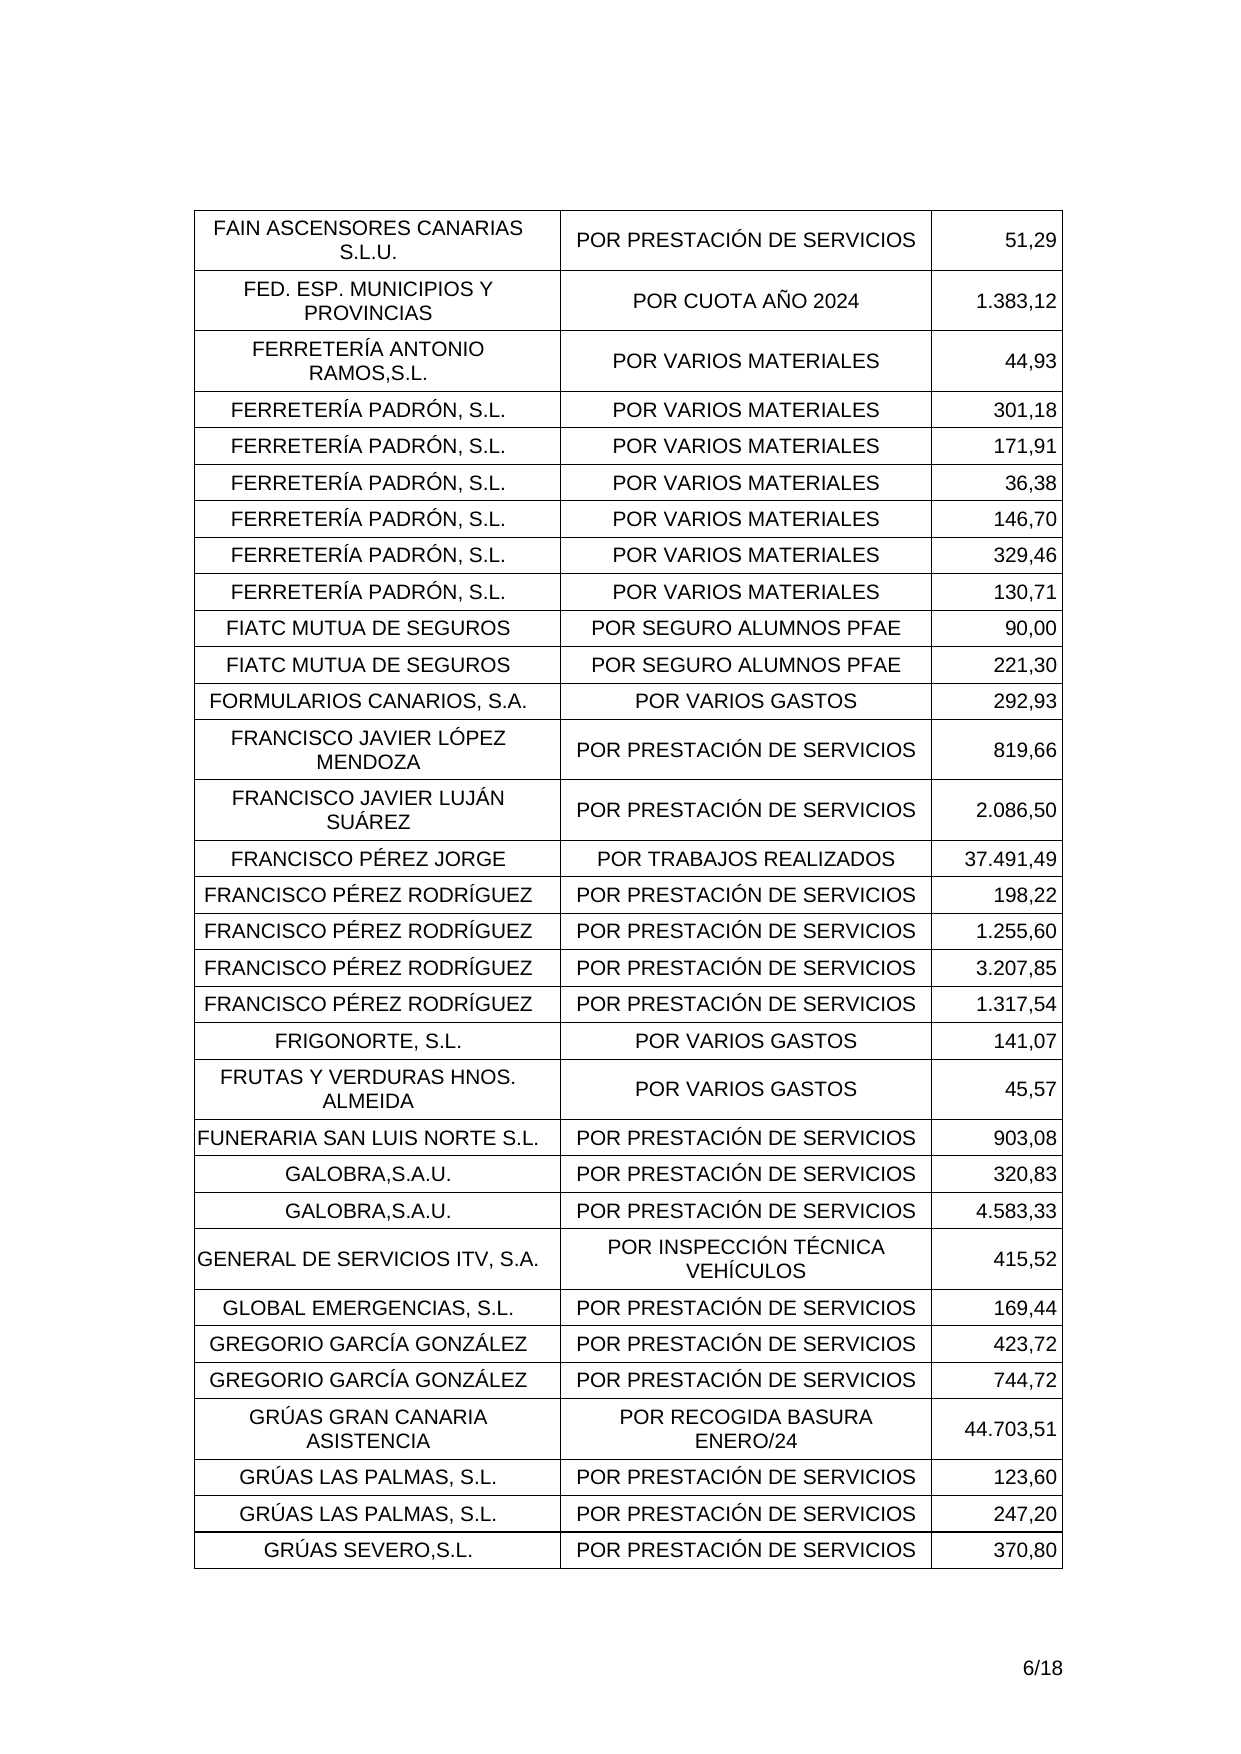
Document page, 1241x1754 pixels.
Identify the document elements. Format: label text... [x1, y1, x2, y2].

table_cell POR PRESTACIÓN DE SERVICIOS [561, 1363, 931, 1398]
table_cell 44,93 [932, 331, 1062, 391]
table_cell GALOBRA,S.A.U. [195, 1156, 560, 1192]
table_cell POR PRESTACIÓN DE SERVICIOS [561, 1193, 931, 1228]
table_cell FERRETERÍA PADRÓN, S.L. [195, 465, 560, 500]
table_cell POR VARIOS GASTOS [561, 684, 931, 719]
table_cell FRANCISCO PÉREZ RODRÍGUEZ [195, 950, 560, 986]
table_cell POR VARIOS MATERIALES [561, 538, 931, 573]
table_cell POR VARIOS MATERIALES [561, 501, 931, 537]
table_cell GRÚAS LAS PALMAS, S.L. [195, 1496, 560, 1531]
table_cell POR PRESTACIÓN DE SERVICIOS [561, 780, 931, 840]
table_cell FRANCISCO PÉREZ RODRÍGUEZ [195, 914, 560, 949]
table_cell POR PRESTACIÓN DE SERVICIOS [561, 877, 931, 913]
table_cell FAIN ASCENSORES CANARIAS S.L.U. [195, 211, 560, 270]
table_cell 123,60 [932, 1460, 1062, 1495]
table_cell POR PRESTACIÓN DE SERVICIOS [561, 1533, 931, 1568]
table_cell 37.491,49 [932, 841, 1062, 876]
table_cell 292,93 [932, 684, 1062, 719]
table_cell 90,00 [932, 611, 1062, 646]
table_cell 3.207,85 [932, 950, 1062, 986]
table_cell GALOBRA,S.A.U. [195, 1193, 560, 1228]
table_cell POR PRESTACIÓN DE SERVICIOS [561, 1120, 931, 1155]
table_cell 51,29 [932, 211, 1062, 270]
table_cell FRIGONORTE, S.L. [195, 1023, 560, 1058]
table_cell 1.383,12 [932, 271, 1062, 330]
table_cell FRANCISCO JAVIER LÓPEZ MENDOZA [195, 720, 560, 779]
table_cell FERRETERÍA PADRÓN, S.L. [195, 538, 560, 573]
table_cell POR PRESTACIÓN DE SERVICIOS [561, 1326, 931, 1362]
table_cell FIATC MUTUA DE SEGUROS [195, 647, 560, 682]
table_cell 744,72 [932, 1363, 1062, 1398]
table_cell 247,20 [932, 1496, 1062, 1531]
table_cell POR PRESTACIÓN DE SERVICIOS [561, 950, 931, 986]
table_cell FRANCISCO PÉREZ RODRÍGUEZ [195, 987, 560, 1022]
table_cell POR PRESTACIÓN DE SERVICIOS [561, 987, 931, 1022]
table_cell 130,71 [932, 574, 1062, 609]
table_cell GREGORIO GARCÍA GONZÁLEZ [195, 1326, 560, 1362]
table_cell 819,66 [932, 720, 1062, 779]
table_cell 146,70 [932, 501, 1062, 537]
table_cell POR RECOGIDA BASURA ENERO/24 [561, 1399, 931, 1458]
table_cell 2.086,50 [932, 780, 1062, 840]
table_cell POR PRESTACIÓN DE SERVICIOS [561, 1290, 931, 1325]
table_cell 329,46 [932, 538, 1062, 573]
table_cell POR PRESTACIÓN DE SERVICIOS [561, 720, 931, 779]
table_cell 198,22 [932, 877, 1062, 913]
table_cell FRANCISCO JAVIER LUJÁN SUÁREZ [195, 780, 560, 840]
table_cell GREGORIO GARCÍA GONZÁLEZ [195, 1363, 560, 1398]
table_cell 415,52 [932, 1229, 1062, 1289]
table_cell 320,83 [932, 1156, 1062, 1192]
table_cell FUNERARIA SAN LUIS NORTE S.L. [195, 1120, 560, 1155]
table_cell 44.703,51 [932, 1399, 1062, 1458]
table_cell FRUTAS Y VERDURAS HNOS. ALMEIDA [195, 1060, 560, 1119]
table_cell POR SEGURO ALUMNOS PFAE [561, 647, 931, 682]
table_cell 301,18 [932, 392, 1062, 427]
table_cell POR PRESTACIÓN DE SERVICIOS [561, 1496, 931, 1531]
table_cell 423,72 [932, 1326, 1062, 1362]
table_cell 45,57 [932, 1060, 1062, 1119]
table_cell 221,30 [932, 647, 1062, 682]
table_cell 141,07 [932, 1023, 1062, 1058]
table_cell POR VARIOS MATERIALES [561, 392, 931, 427]
table_cell 36,38 [932, 465, 1062, 500]
table_cell FERRETERÍA PADRÓN, S.L. [195, 574, 560, 609]
table_cell 370,80 [932, 1533, 1062, 1568]
table_cell POR SEGURO ALUMNOS PFAE [561, 611, 931, 646]
table_cell GRÚAS SEVERO,S.L. [195, 1533, 560, 1568]
table_cell FERRETERÍA PADRÓN, S.L. [195, 392, 560, 427]
table_cell POR CUOTA AÑO 2024 [561, 271, 931, 330]
table_cell FIATC MUTUA DE SEGUROS [195, 611, 560, 646]
table_cell POR PRESTACIÓN DE SERVICIOS [561, 211, 931, 270]
table_cell POR VARIOS GASTOS [561, 1023, 931, 1058]
table_cell FERRETERÍA PADRÓN, S.L. [195, 428, 560, 464]
table_cell FERRETERÍA ANTONIO RAMOS,S.L. [195, 331, 560, 391]
table_cell 1.255,60 [932, 914, 1062, 949]
table_cell FERRETERÍA PADRÓN, S.L. [195, 501, 560, 537]
table_cell FORMULARIOS CANARIOS, S.A. [195, 684, 560, 719]
table_cell 4.583,33 [932, 1193, 1062, 1228]
table_cell 903,08 [932, 1120, 1062, 1155]
table_cell GLOBAL EMERGENCIAS, S.L. [195, 1290, 560, 1325]
table_cell GRÚAS LAS PALMAS, S.L. [195, 1460, 560, 1495]
table_cell FED. ESP. MUNICIPIOS Y PROVINCIAS [195, 271, 560, 330]
table_cell POR VARIOS GASTOS [561, 1060, 931, 1119]
table_cell POR PRESTACIÓN DE SERVICIOS [561, 1460, 931, 1495]
table_cell POR VARIOS MATERIALES [561, 574, 931, 609]
table_cell POR INSPECCIÓN TÉCNICA VEHÍCULOS [561, 1229, 931, 1289]
table_cell 1.317,54 [932, 987, 1062, 1022]
table_cell POR PRESTACIÓN DE SERVICIOS [561, 1156, 931, 1192]
table_cell POR PRESTACIÓN DE SERVICIOS [561, 914, 931, 949]
table_cell POR VARIOS MATERIALES [561, 465, 931, 500]
table_cell GENERAL DE SERVICIOS ITV, S.A. [195, 1229, 560, 1289]
table_cell FRANCISCO PÉREZ JORGE [195, 841, 560, 876]
table_cell 169,44 [932, 1290, 1062, 1325]
table_cell POR VARIOS MATERIALES [561, 428, 931, 464]
table_cell GRÚAS GRAN CANARIA ASISTENCIA [195, 1399, 560, 1458]
table_cell FRANCISCO PÉREZ RODRÍGUEZ [195, 877, 560, 913]
table_cell POR VARIOS MATERIALES [561, 331, 931, 391]
table_cell 171,91 [932, 428, 1062, 464]
table_cell POR TRABAJOS REALIZADOS [561, 841, 931, 876]
